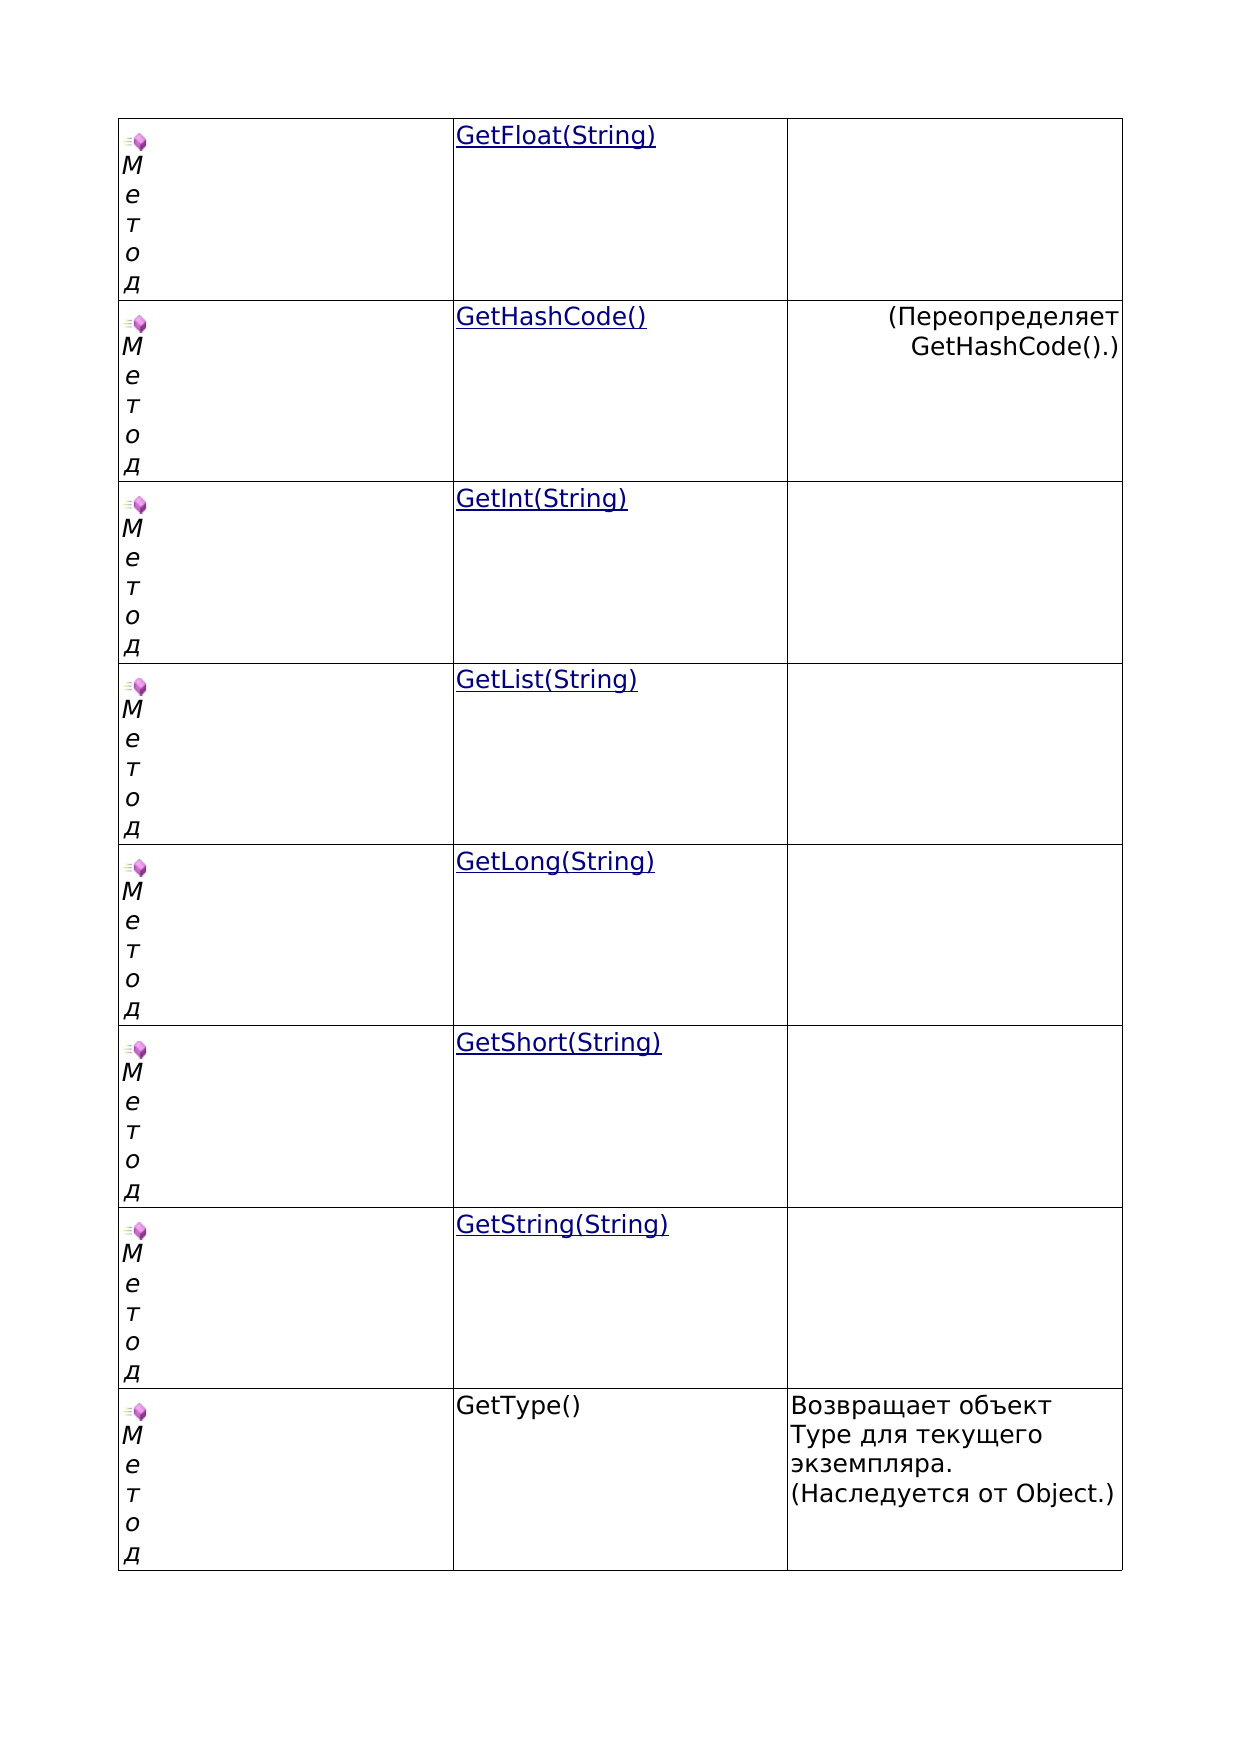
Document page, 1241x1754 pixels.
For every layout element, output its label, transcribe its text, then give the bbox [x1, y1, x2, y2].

picture [121, 1403, 147, 1421]
picture [121, 133, 147, 151]
picture [121, 1222, 147, 1240]
table_cell GetFloat(String) [454, 119, 787, 299]
table_cell [119, 1208, 453, 1388]
table_cell [788, 1208, 1122, 1388]
table_cell GetLong(String) [454, 845, 787, 1025]
table_cell [119, 664, 453, 844]
picture [121, 1041, 147, 1059]
table_cell [119, 845, 453, 1025]
table_cell [119, 1389, 453, 1570]
picture [121, 315, 147, 333]
picture [121, 678, 147, 696]
picture [121, 496, 147, 514]
table_cell [788, 119, 1122, 299]
table_cell [119, 301, 453, 481]
table_cell [788, 1026, 1122, 1207]
table_cell GetString(String) [454, 1208, 787, 1388]
table_cell GetHashCode() [454, 301, 787, 481]
table_cell [119, 482, 453, 662]
table_cell GetType() [454, 1389, 787, 1570]
table_cell [788, 482, 1122, 662]
picture [121, 859, 147, 877]
table_cell [119, 1026, 453, 1207]
table_cell GetInt(String) [454, 482, 787, 662]
table_cell GetList(String) [454, 664, 787, 844]
table_cell (Переопределяет GetHashCode().) [788, 301, 1122, 481]
table_cell Возвращает объект Type для текущего экземпляра. (Наследуется от Object.) [788, 1389, 1122, 1570]
table_cell [788, 845, 1122, 1025]
table_cell [788, 664, 1122, 844]
table_cell [119, 119, 453, 299]
table_cell GetShort(String) [454, 1026, 787, 1207]
